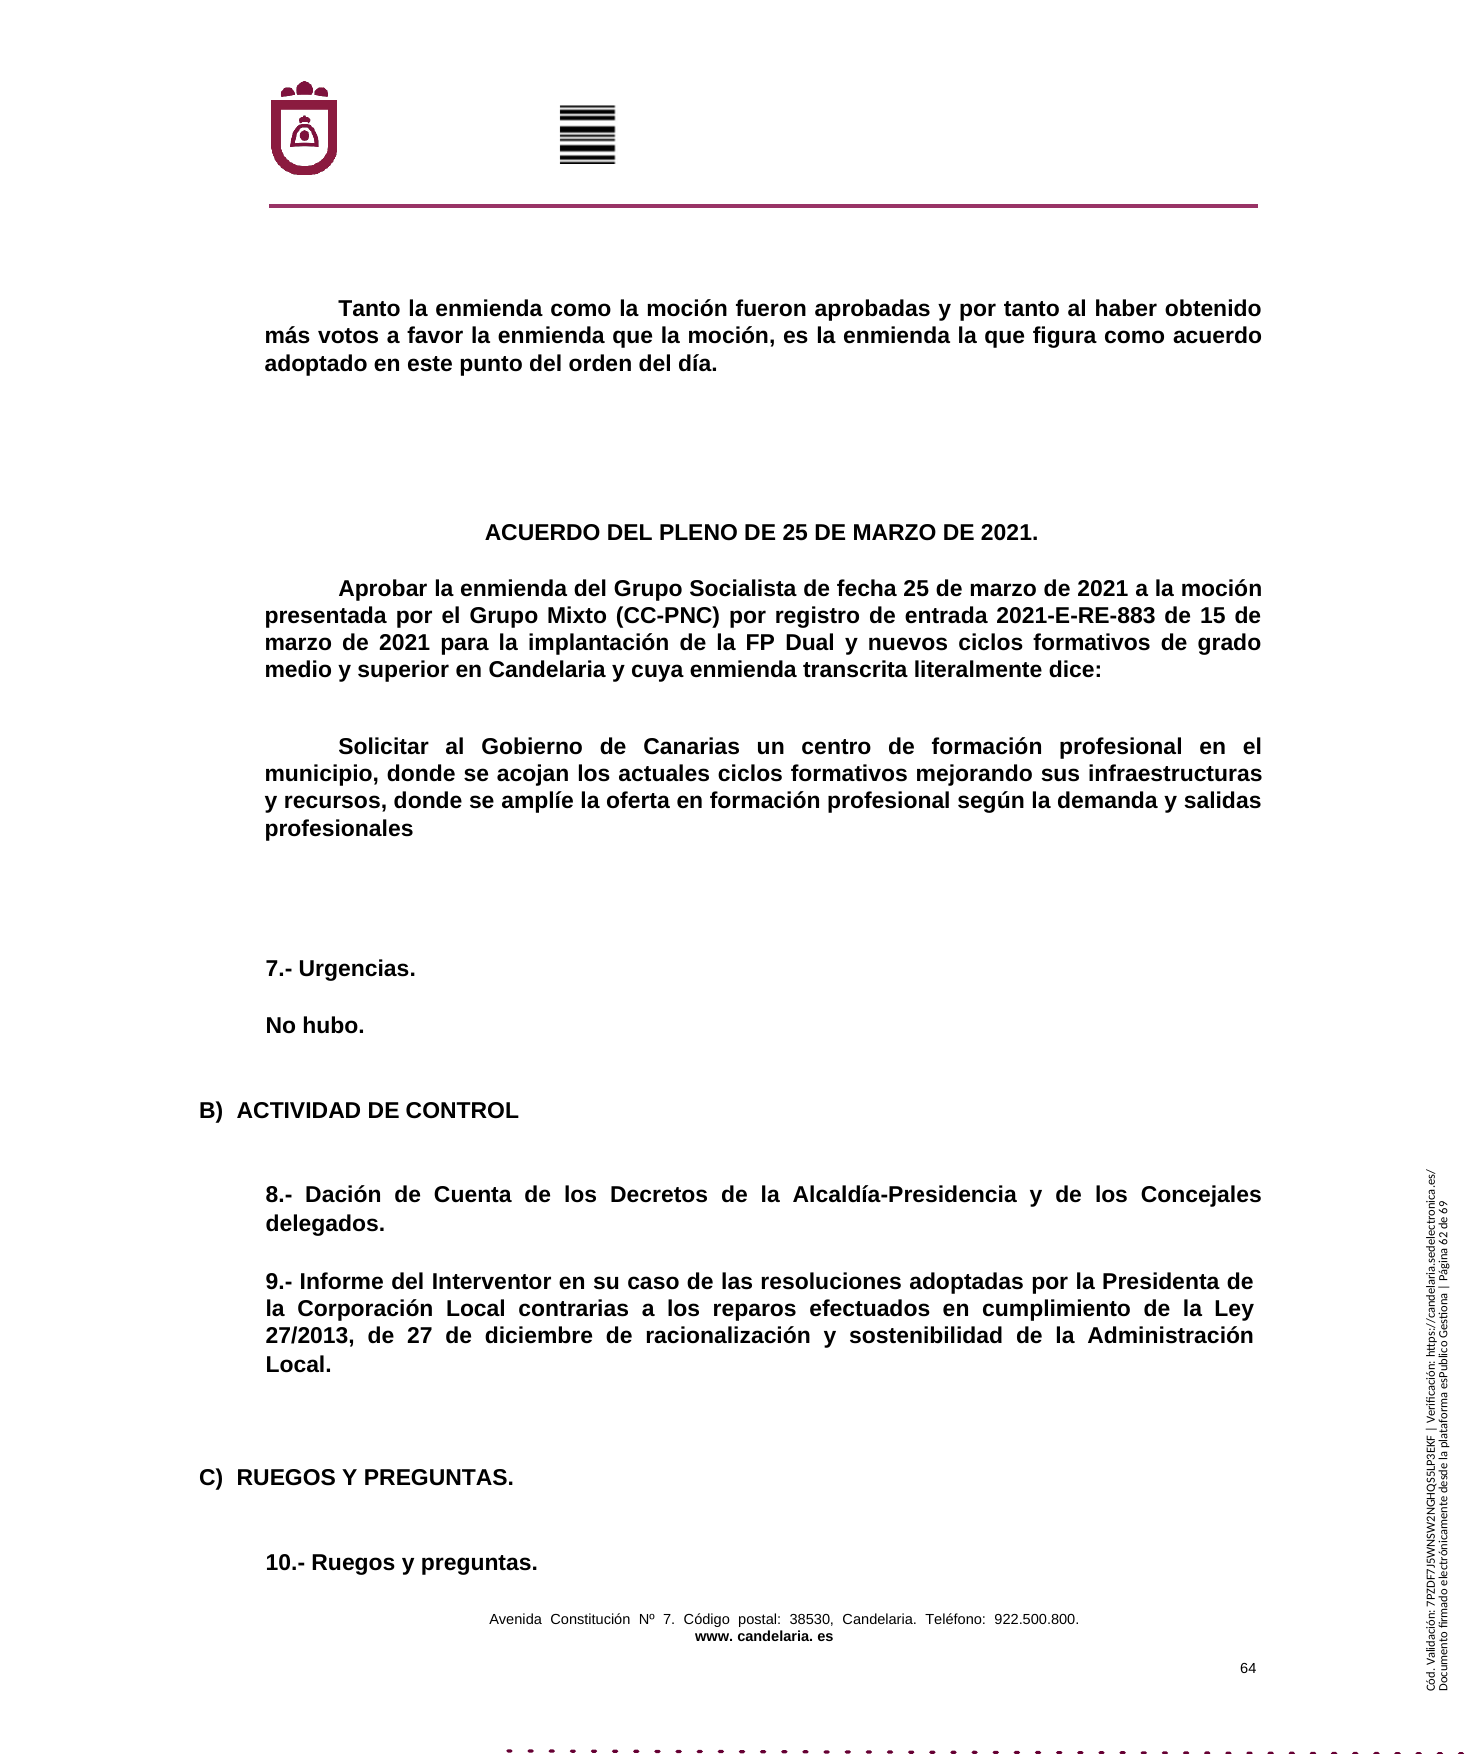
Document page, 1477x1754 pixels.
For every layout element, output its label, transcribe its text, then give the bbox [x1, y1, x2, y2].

list RUEGOS Y PREGUNTAS. [199, 1464, 1263, 1491]
text 10.- Ruegos y preguntas. [265, 1549, 1263, 1575]
text ACUERDO DEL PLENO DE 25 DE MARZO DE 2021. [259, 518, 1270, 545]
list ACTIVIDAD DE CONTROL [199, 1097, 1263, 1123]
text No hubo. [265, 1012, 1263, 1038]
text Aprobar la enmienda del Grupo Socialista de fecha 25 de marzo de 2021 a la moción presentada por el Grupo Mixto (CC-PNC) por registro de entrada 2021-E-RE-883 de 15 de marzo de 2021 para la implantación de la FP Dual y nuevos ciclos formativos de grado medio y superior en Candelaria y cuya enmienda transcrita literalmente dice: [264, 575, 1263, 682]
text Tanto la enmienda como la moción fueron aprobadas y por tanto al haber obtenido más votos a favor la enmienda que la moción, es la enmienda la que figura como acuerdo adoptado en este punto del orden del día. [264, 295, 1263, 376]
text 7.- Urgencias. [265, 955, 1263, 982]
text Solicitar al Gobierno de Canarias un centro de formación profesional en el municipio, donde se acojan los actuales ciclos formativos mejorando sus infraestructuras y recursos, donde se amplíe la oferta en formación profesional según la demanda y salidas profesionales [264, 733, 1263, 841]
text 9.- Informe del Interventor en su caso de las resoluciones adoptadas por la Presidenta de la Corporación Local contrarias a los reparos efectuados en cumplimiento de la Ley 27/2013, de 27 de diciembre de racionalización y sostenibilidad de la Administración Local. [265, 1268, 1255, 1378]
text 8.- Dación de Cuenta de los Decretos de la Alcaldía-Presidencia y de los Concejales delegados. [265, 1181, 1263, 1237]
